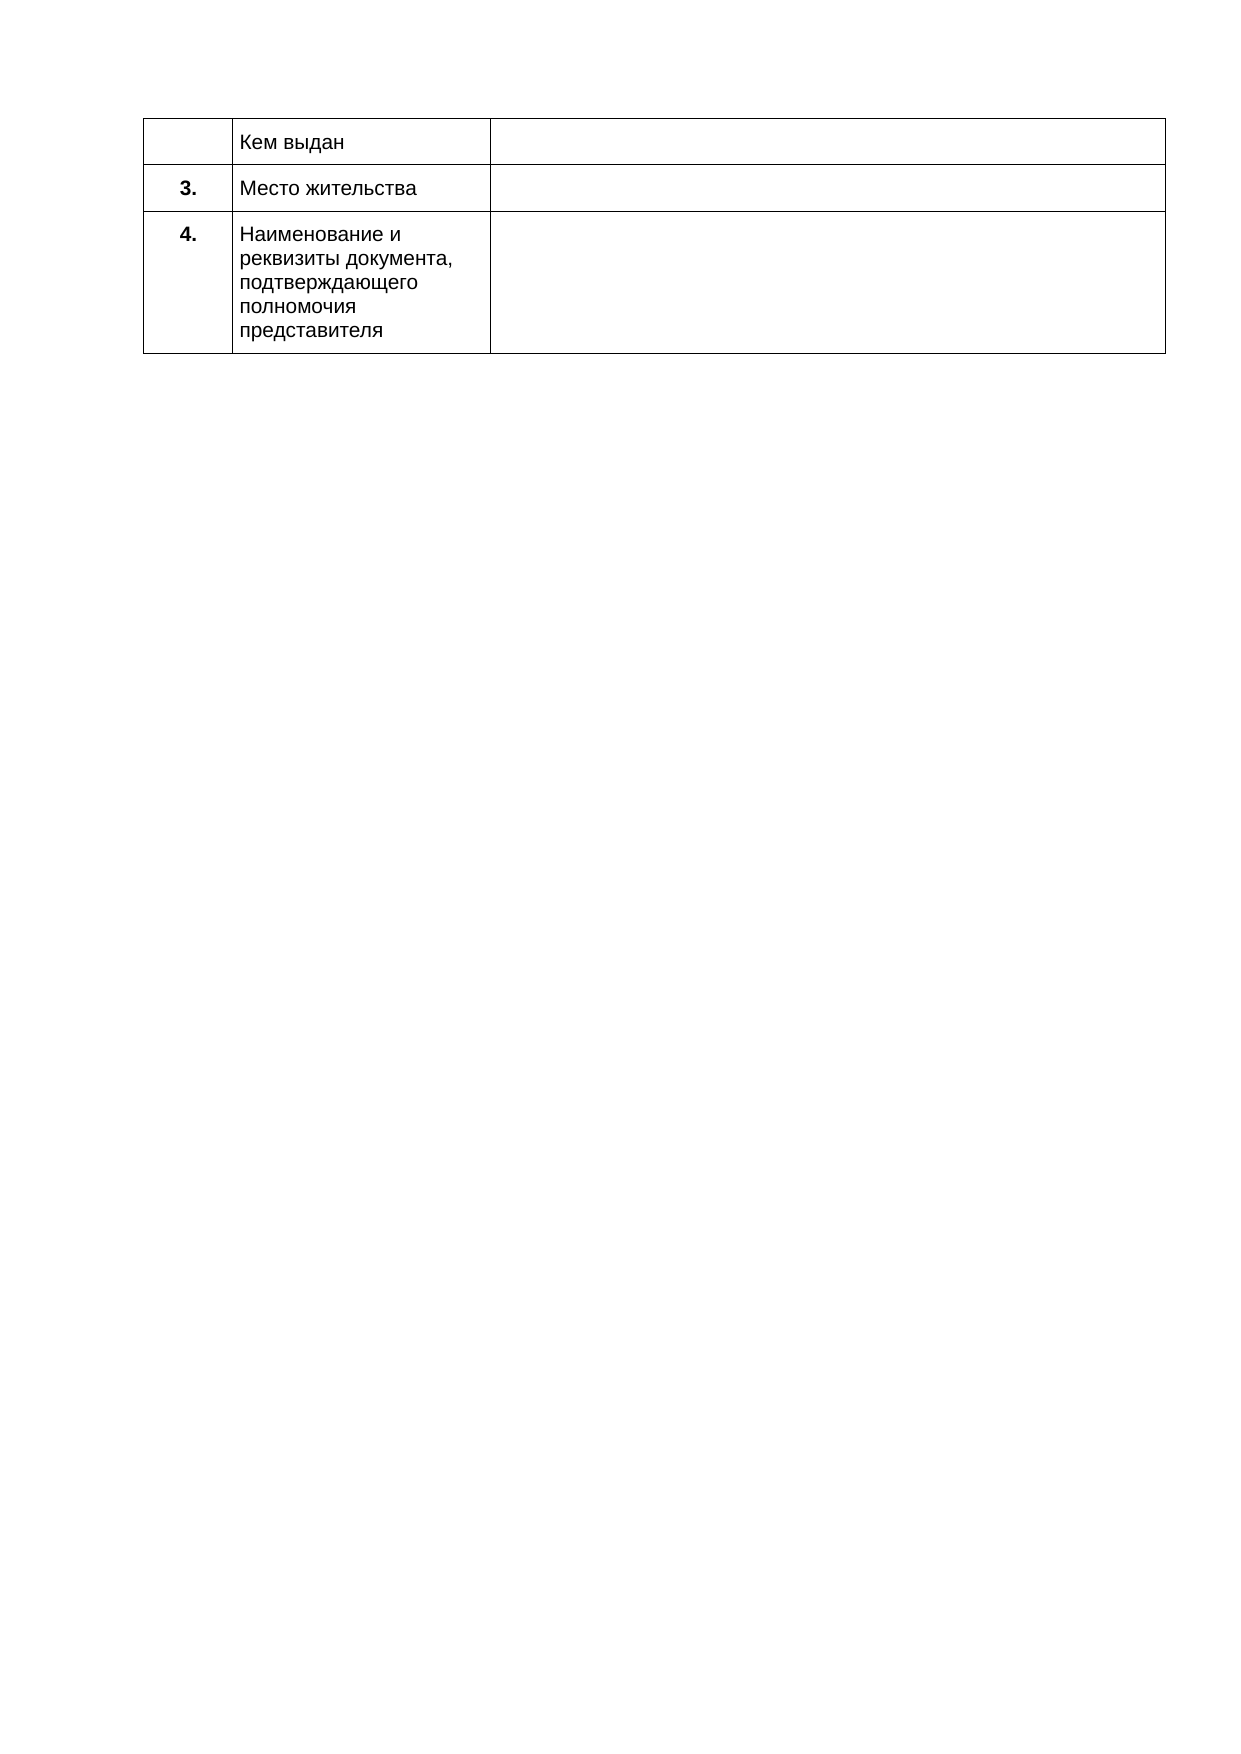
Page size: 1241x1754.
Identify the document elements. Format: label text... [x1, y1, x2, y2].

table_cell [144, 119, 232, 164]
table_cell [491, 165, 1165, 211]
table_cell [491, 119, 1165, 164]
table_cell Кем выдан [233, 119, 490, 164]
table_cell 3. [144, 165, 232, 211]
table_cell 4. [144, 212, 232, 353]
table_cell [491, 212, 1165, 353]
table_cell Место жительства [233, 165, 490, 211]
table_cell Наименование и реквизиты документа, подтверждающего полномочия представителя [233, 212, 490, 353]
